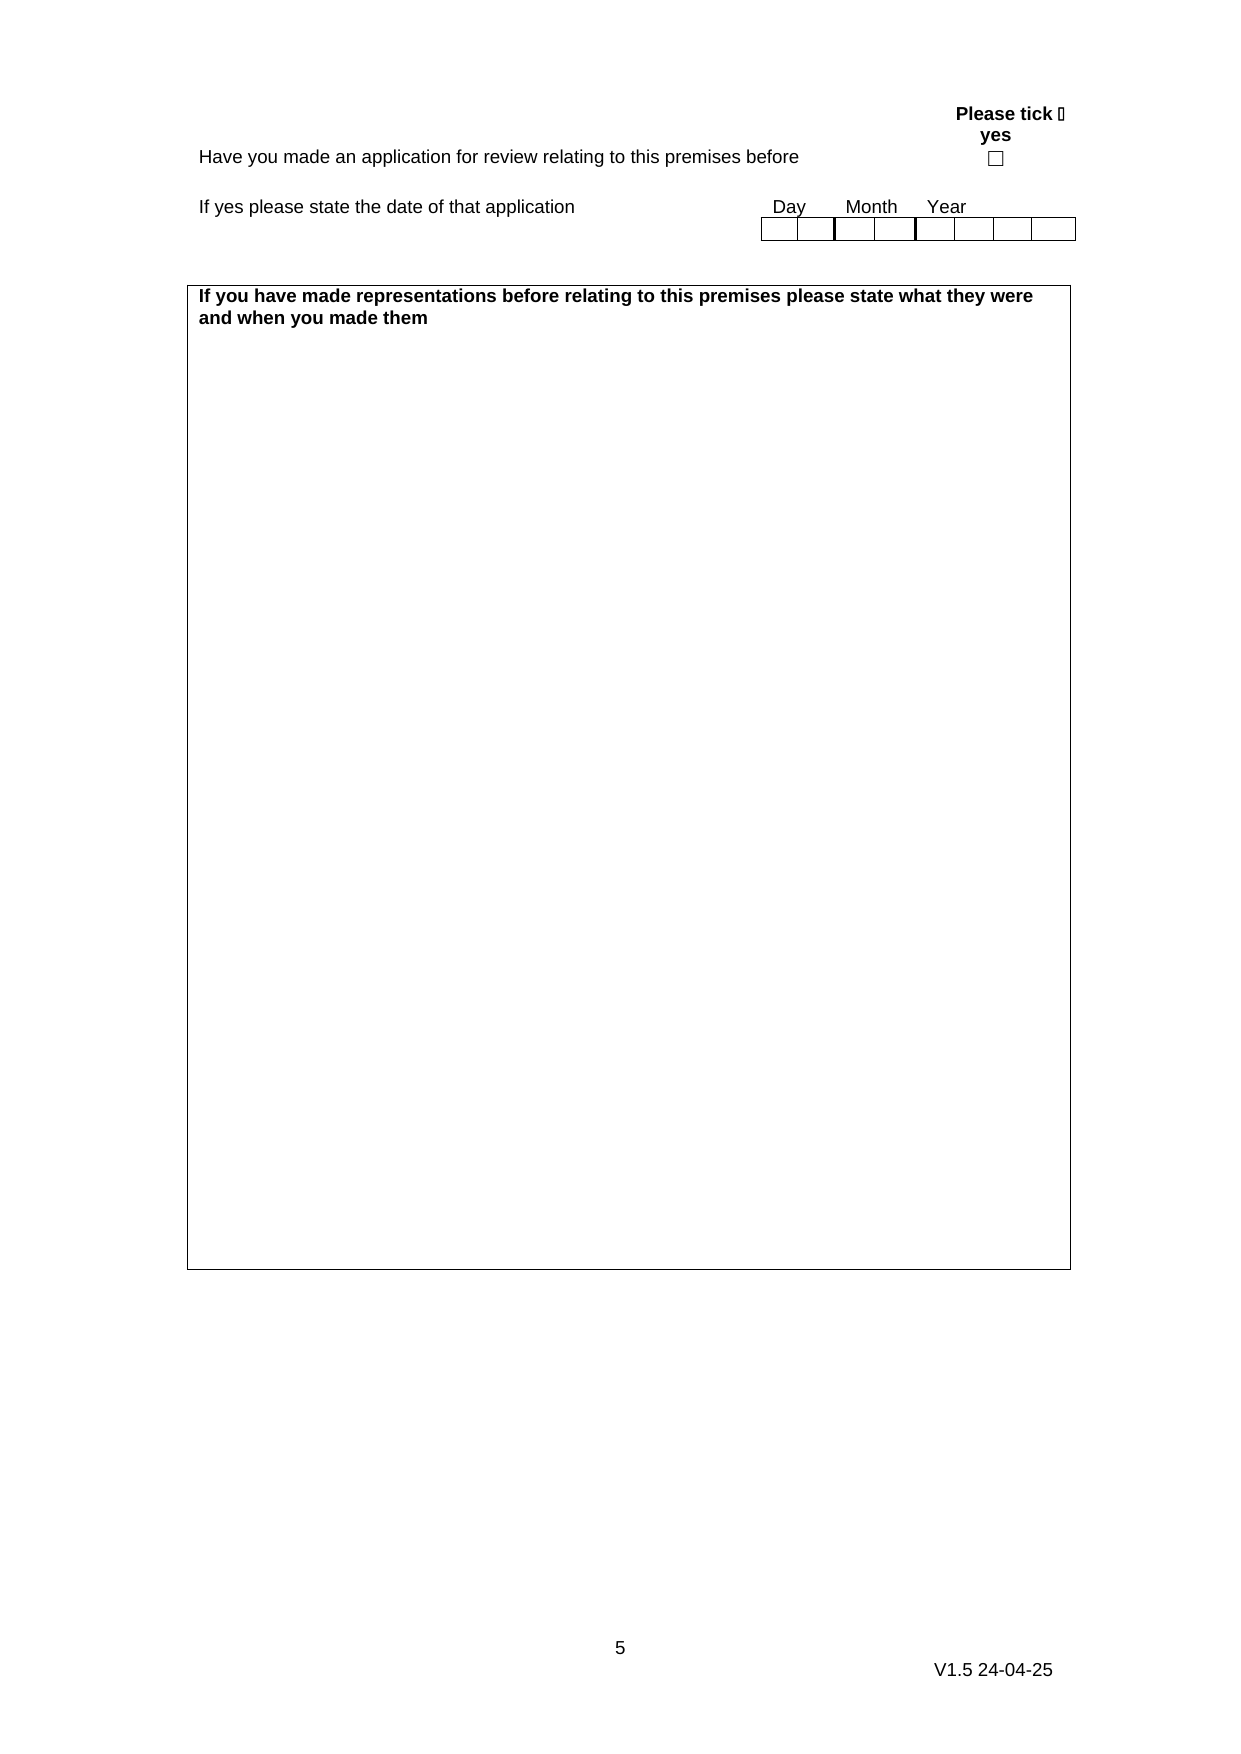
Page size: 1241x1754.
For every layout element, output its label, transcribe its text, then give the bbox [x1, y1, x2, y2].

table_cell [762, 218, 797, 240]
table_cell Day [761, 196, 834, 217]
table_cell Month [834, 196, 915, 217]
table_cell [875, 218, 914, 240]
table_header [188, 103, 915, 146]
table_cell [188, 174, 1071, 196]
table_cell □ [915, 146, 1076, 174]
table_cell Year [915, 196, 1071, 217]
table_cell [1071, 196, 1076, 217]
table_cell [188, 240, 1071, 284]
table_cell [994, 218, 1031, 240]
table_cell yes [915, 124, 1076, 146]
table_cell Have you made an application for review relating to this premises before [188, 146, 915, 174]
table_cell [955, 218, 993, 240]
table_cell [1032, 218, 1075, 240]
table_cell [798, 218, 833, 240]
table_cell If you have made representations before relating to this premises please state what they were and when you made them [188, 286, 1070, 1269]
table_cell [1071, 285, 1076, 1269]
table_cell [836, 218, 874, 240]
table_cell [1071, 174, 1076, 196]
table_cell [188, 217, 761, 240]
table_header Please tick  [915, 103, 1076, 124]
table_cell [917, 218, 954, 240]
table_cell [1071, 241, 1076, 284]
table_cell If yes please state the date of that application [188, 196, 761, 217]
